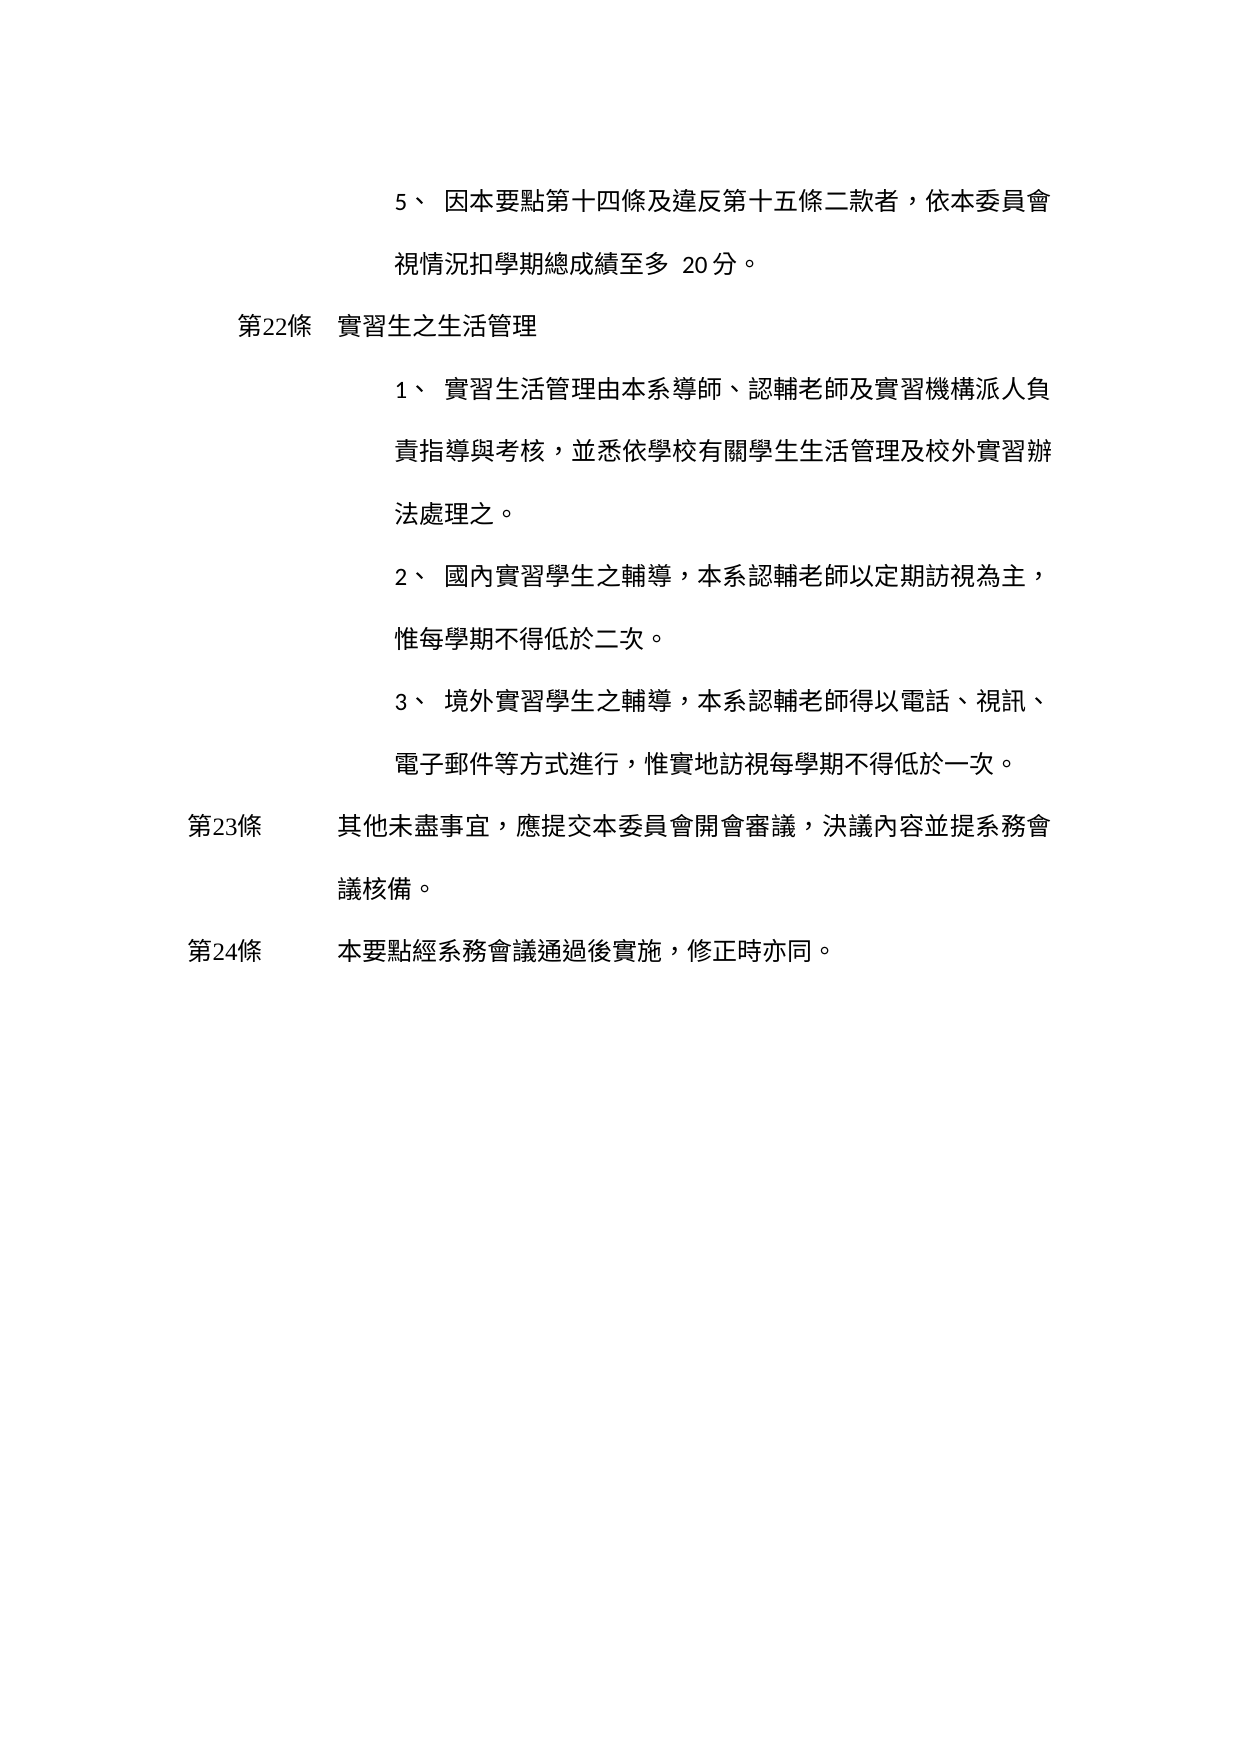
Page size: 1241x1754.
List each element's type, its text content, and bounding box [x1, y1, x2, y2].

list 實習生活管理由本系導師、認輔老師及實習機構派人負責指導與考核，並悉依學校有關學生生活管理及校外實習辦法處理之。 [394, 346, 1053, 533]
list 國內實習學生之輔導，本系認輔老師以定期訪視為主，惟每學期不得低於二次。 [394, 533, 1053, 658]
list 境外實習學生之輔導，本系認輔老師得以電話、視訊、電子郵件等方式進行，惟實地訪視每學期不得低於一次。 [394, 658, 1053, 783]
list 本要點經系務會議通過後實施，修正時亦同。 [187, 908, 1053, 971]
list 實習生之生活管理 [237, 283, 1053, 346]
list 其他未盡事宜，應提交本委員會開會審議，決議內容並提系務會議核備。 [187, 783, 1053, 908]
list 因本要點第十四條及違反第十五條二款者，依本委員會視情況扣學期總成績至多 20分。 [394, 158, 1053, 283]
